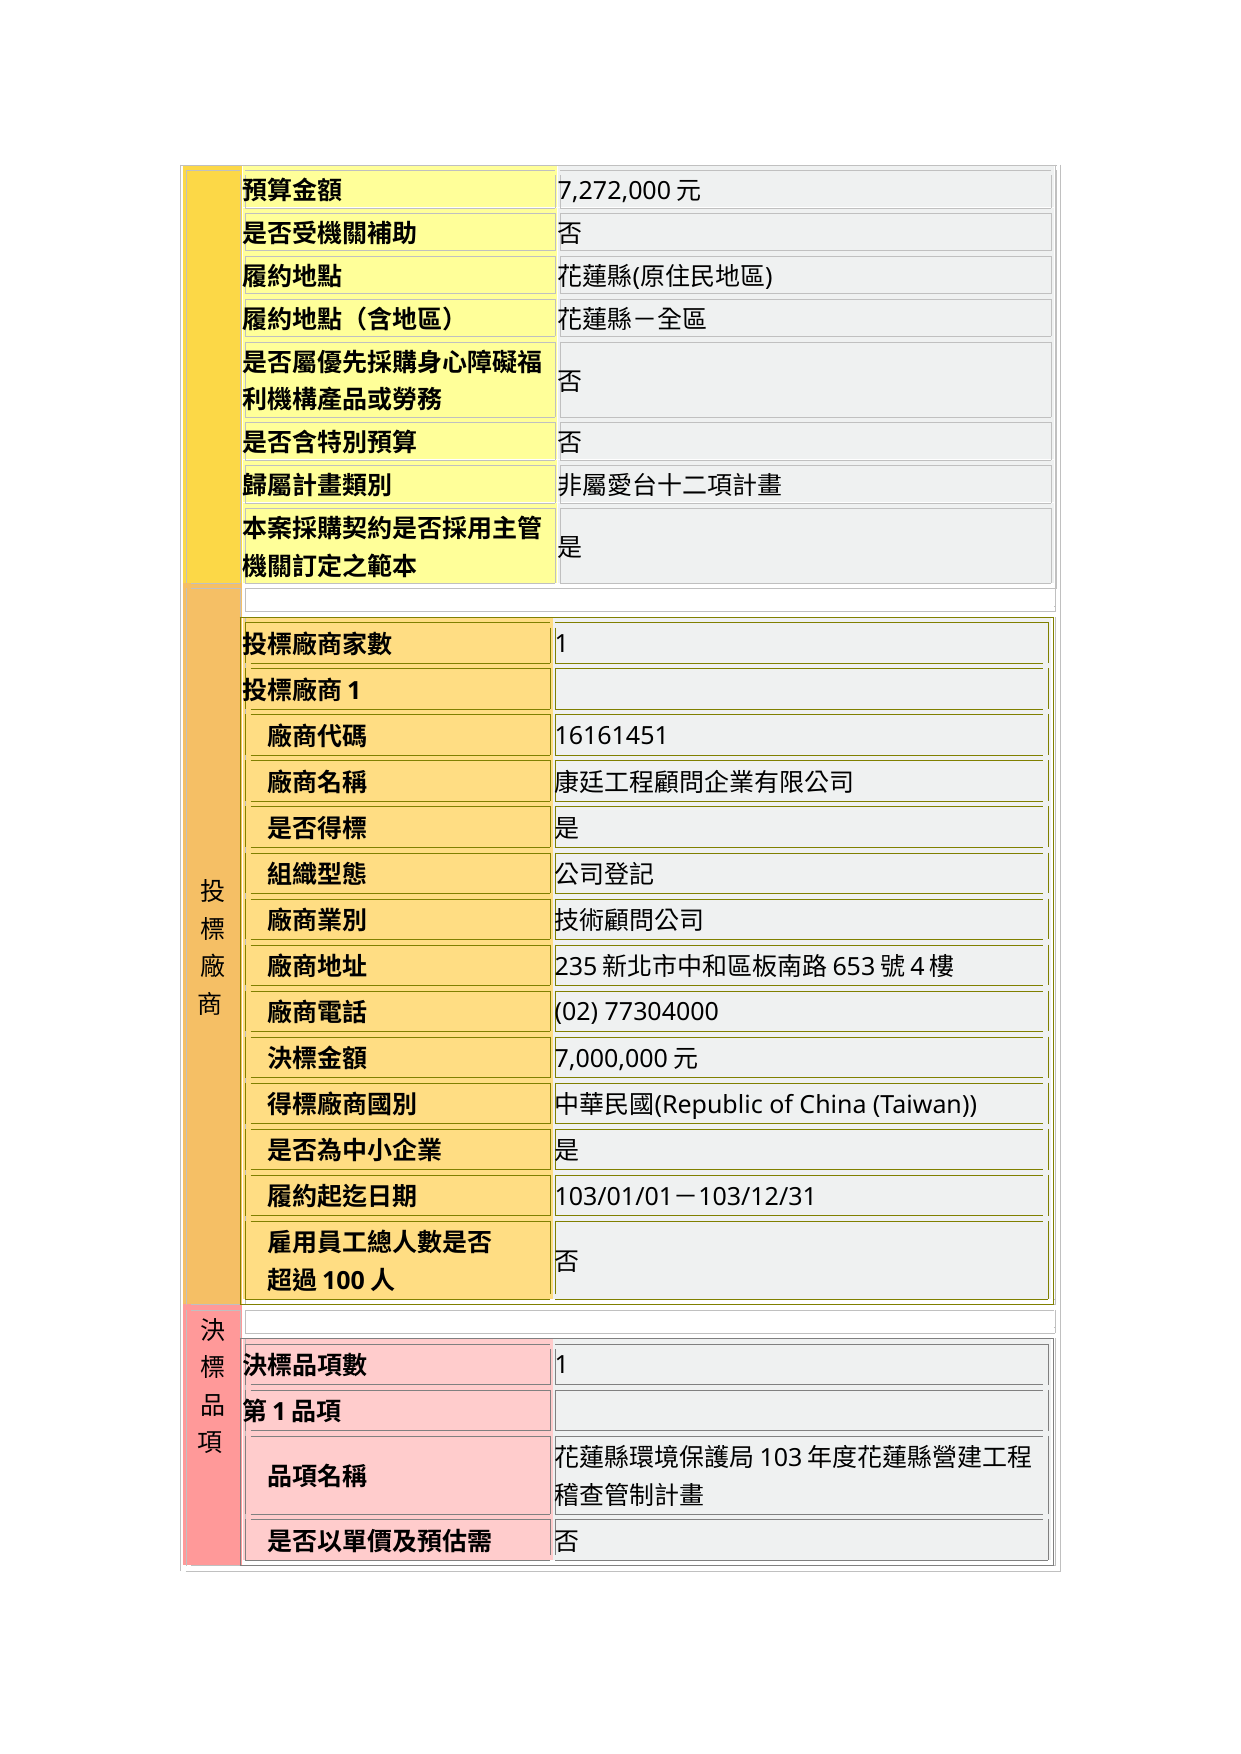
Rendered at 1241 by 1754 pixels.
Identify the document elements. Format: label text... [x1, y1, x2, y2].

table_cell [243, 1339, 1053, 1565]
table_cell 履約地點 [243, 250, 557, 293]
table_cell [558, 1305, 1054, 1310]
table_cell 康廷工程顧問企業有限公司 [553, 755, 1051, 801]
table_cell 投標廠商1 [246, 663, 553, 709]
table_cell 雇用員工總人數是否 超過100人 [246, 1215, 553, 1299]
table_cell [243, 611, 1058, 1304]
table_cell 花蓮縣環境保護局103年度花蓮縣營建工程稽查管制計畫 [553, 1430, 1051, 1514]
table_cell 是否得標 [246, 801, 553, 847]
table_cell (02) 77304000 [553, 985, 1051, 1031]
table_header 投標廠商家數 [246, 618, 553, 663]
table_cell 品項名稱 [246, 1430, 553, 1514]
table_cell [243, 583, 557, 611]
table_cell 非屬愛台十二項計畫 [558, 460, 1054, 502]
table_cell 廠商電話 [246, 985, 553, 1031]
table_header 決標品項數 [246, 1339, 553, 1384]
table_cell 組織型態 [246, 847, 553, 893]
table_cell 決標金額 [246, 1031, 553, 1077]
table_cell 是否屬優先採購身心障礙福利機構產品或勞務 [243, 336, 557, 417]
table_cell 是 [558, 503, 1054, 583]
table_cell [553, 663, 1051, 709]
table_cell 履約地點（含地區） [243, 293, 557, 336]
table_cell [183, 166, 242, 583]
table_cell 是 [553, 801, 1051, 847]
table_cell 投 標 廠 商 [183, 583, 242, 1304]
table_cell [246, 618, 1053, 1304]
table_cell 廠商代碼 [246, 709, 553, 755]
table_cell 歸屬計畫類別 [243, 460, 557, 502]
table_cell 是否受機關補助 [243, 208, 557, 250]
table_cell 廠商地址 [246, 939, 553, 985]
table_cell 103/01/01－103/12/31 [553, 1169, 1051, 1215]
table_cell [558, 583, 1054, 588]
table_cell 廠商名稱 [246, 755, 553, 801]
table_cell [243, 1333, 1058, 1565]
table_cell 否 [558, 417, 1054, 459]
table_cell 是否含特別預算 [243, 417, 557, 459]
table_cell [558, 589, 1054, 611]
table_cell 決 標 品 項 [183, 1304, 242, 1565]
table_cell 預算金額 [243, 166, 557, 207]
table_cell 本案採購契約是否採用主管機關訂定之範本 [243, 503, 557, 583]
table_cell [243, 1305, 557, 1333]
table_cell 是 [553, 1123, 1051, 1169]
table_cell 235新北市中和區板南路653號4樓 [553, 939, 1051, 985]
table_cell 否 [558, 336, 1054, 417]
table_cell [558, 1311, 1054, 1333]
table_cell 廠商業別 [246, 893, 553, 939]
table_cell 是否為中小企業 [246, 1123, 553, 1169]
table_cell 履約起迄日期 [246, 1169, 553, 1215]
table_cell 是否以單價及預估需 [246, 1514, 553, 1560]
table_cell 16161451 [553, 709, 1051, 755]
table_cell [1054, 1304, 1058, 1333]
table_cell [246, 1311, 557, 1333]
table_cell [246, 589, 557, 611]
table_cell 7,272,000元 [558, 166, 1054, 207]
table_cell [553, 1384, 1051, 1430]
table_cell 公司登記 [553, 847, 1051, 893]
table_cell 否 [553, 1215, 1051, 1299]
table_header 1 [553, 618, 1051, 663]
table_header 1 [553, 1339, 1051, 1384]
table_cell 第1品項 [246, 1384, 553, 1430]
table_cell 否 [558, 208, 1054, 250]
table_cell 7,000,000元 [553, 1031, 1051, 1077]
table_cell 花蓮縣(原住民地區) [558, 250, 1054, 293]
table_cell 得標廠商國別 [246, 1077, 553, 1123]
table_cell 技術顧問公司 [553, 893, 1051, 939]
table_cell 否 [553, 1514, 1051, 1560]
table_cell 中華民國(Republic of China (Taiwan)) [553, 1077, 1051, 1123]
table_cell 花蓮縣－全區 [558, 293, 1054, 336]
